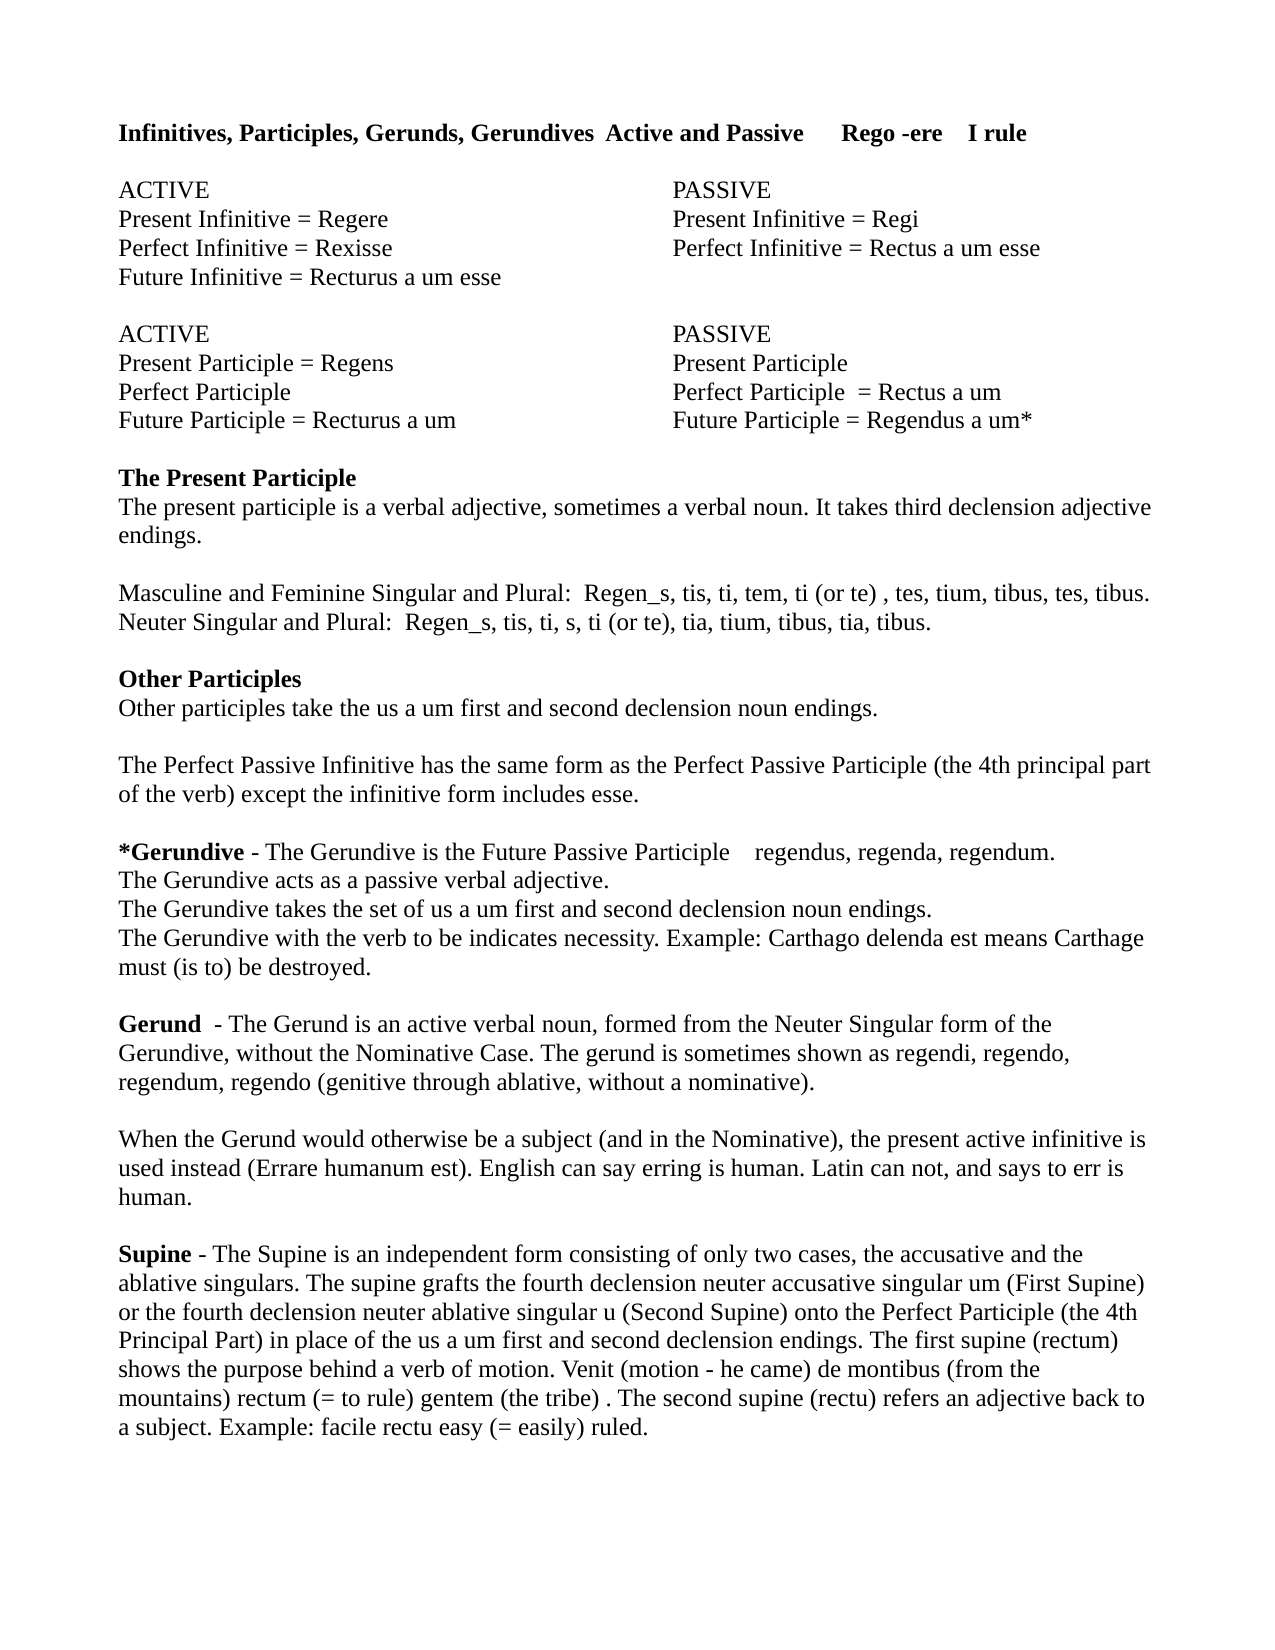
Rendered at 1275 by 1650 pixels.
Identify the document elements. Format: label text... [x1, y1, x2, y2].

text Future Infinitive = Recturus a um esse [118, 262, 1157, 291]
text The Gerundive acts as a passive verbal adjective. [118, 866, 1157, 894]
text The Present Participle [118, 463, 1157, 492]
text When the Gerund would otherwise be a subject (and in the Nominative), the present active infinitive is used instead (Errare humanum est). English can say erring is human. Latin can not, and says to err is human. [118, 1124, 1157, 1211]
text Infinitives, Participles, Gerunds, Gerundives Active and Passive Rego -ere I rule [118, 118, 1157, 147]
text Other participles take the us a um first and second declension noun endings. [118, 693, 1157, 722]
text Masculine and Feminine Singular and Plural: Regen_s, tis, ti, tem, ti (or te) , tes, tium, tibus, tes, tibus. [118, 578, 1157, 607]
text Present Infinitive = Regere Present Infinitive = Regi [118, 204, 1157, 233]
text Future Participle = Recturus a um Future Participle = Regendus a um* [118, 406, 1157, 434]
text ACTIVE PASSIVE [118, 176, 1157, 204]
text The Gerundive takes the set of us a um first and second declension noun endings. [118, 894, 1157, 923]
text ACTIVE PASSIVE [118, 319, 1157, 348]
text Gerund - The Gerund is an active verbal noun, formed from the Neuter Singular form of the Gerundive, without the Nominative Case. The gerund is sometimes shown as regendi, regendo, regendum, regendo (genitive through ablative, without a nominative). [118, 1009, 1157, 1096]
text Perfect Participle Perfect Participle = Rectus a um [118, 377, 1157, 406]
text The Gerundive with the verb to be indicates necessity. Example: Carthago delenda est means Carthage must (is to) be destroyed. [118, 923, 1157, 981]
text Perfect Infinitive = Rexisse Perfect Infinitive = Rectus a um esse [118, 233, 1157, 262]
text The Perfect Passive Infinitive has the same form as the Perfect Passive Participle (the 4th principal part of the verb) except the infinitive form includes esse. [118, 751, 1157, 808]
text Other Participles [118, 664, 1157, 693]
text The present participle is a verbal adjective, sometimes a verbal noun. It takes third declension adjective endings. [118, 492, 1157, 549]
text Present Participle = Regens Present Participle [118, 348, 1157, 377]
text *Gerundive - The Gerundive is the Future Passive Participle regendus, regenda, regendum. [118, 837, 1157, 866]
text Neuter Singular and Plural: Regen_s, tis, ti, s, ti (or te), tia, tium, tibus, tia, tibus. [118, 607, 1157, 636]
text Supine - The Supine is an independent form consisting of only two cases, the accusative and the ablative singulars. The supine grafts the fourth declension neuter accusative singular um (First Supine) or the fourth declension neuter ablative singular u (Second Supine) onto the Perfect Participle (the 4th Principal Part) in place of the us a um first and second declension endings. The first supine (rectum) shows the purpose behind a verb of motion. Venit (motion - he came) de montibus (from the mountains) rectum (= to rule) gentem (the tribe) . The second supine (rectu) refers an adjective back to a subject. Example: facile rectu easy (= easily) ruled. [118, 1239, 1157, 1441]
